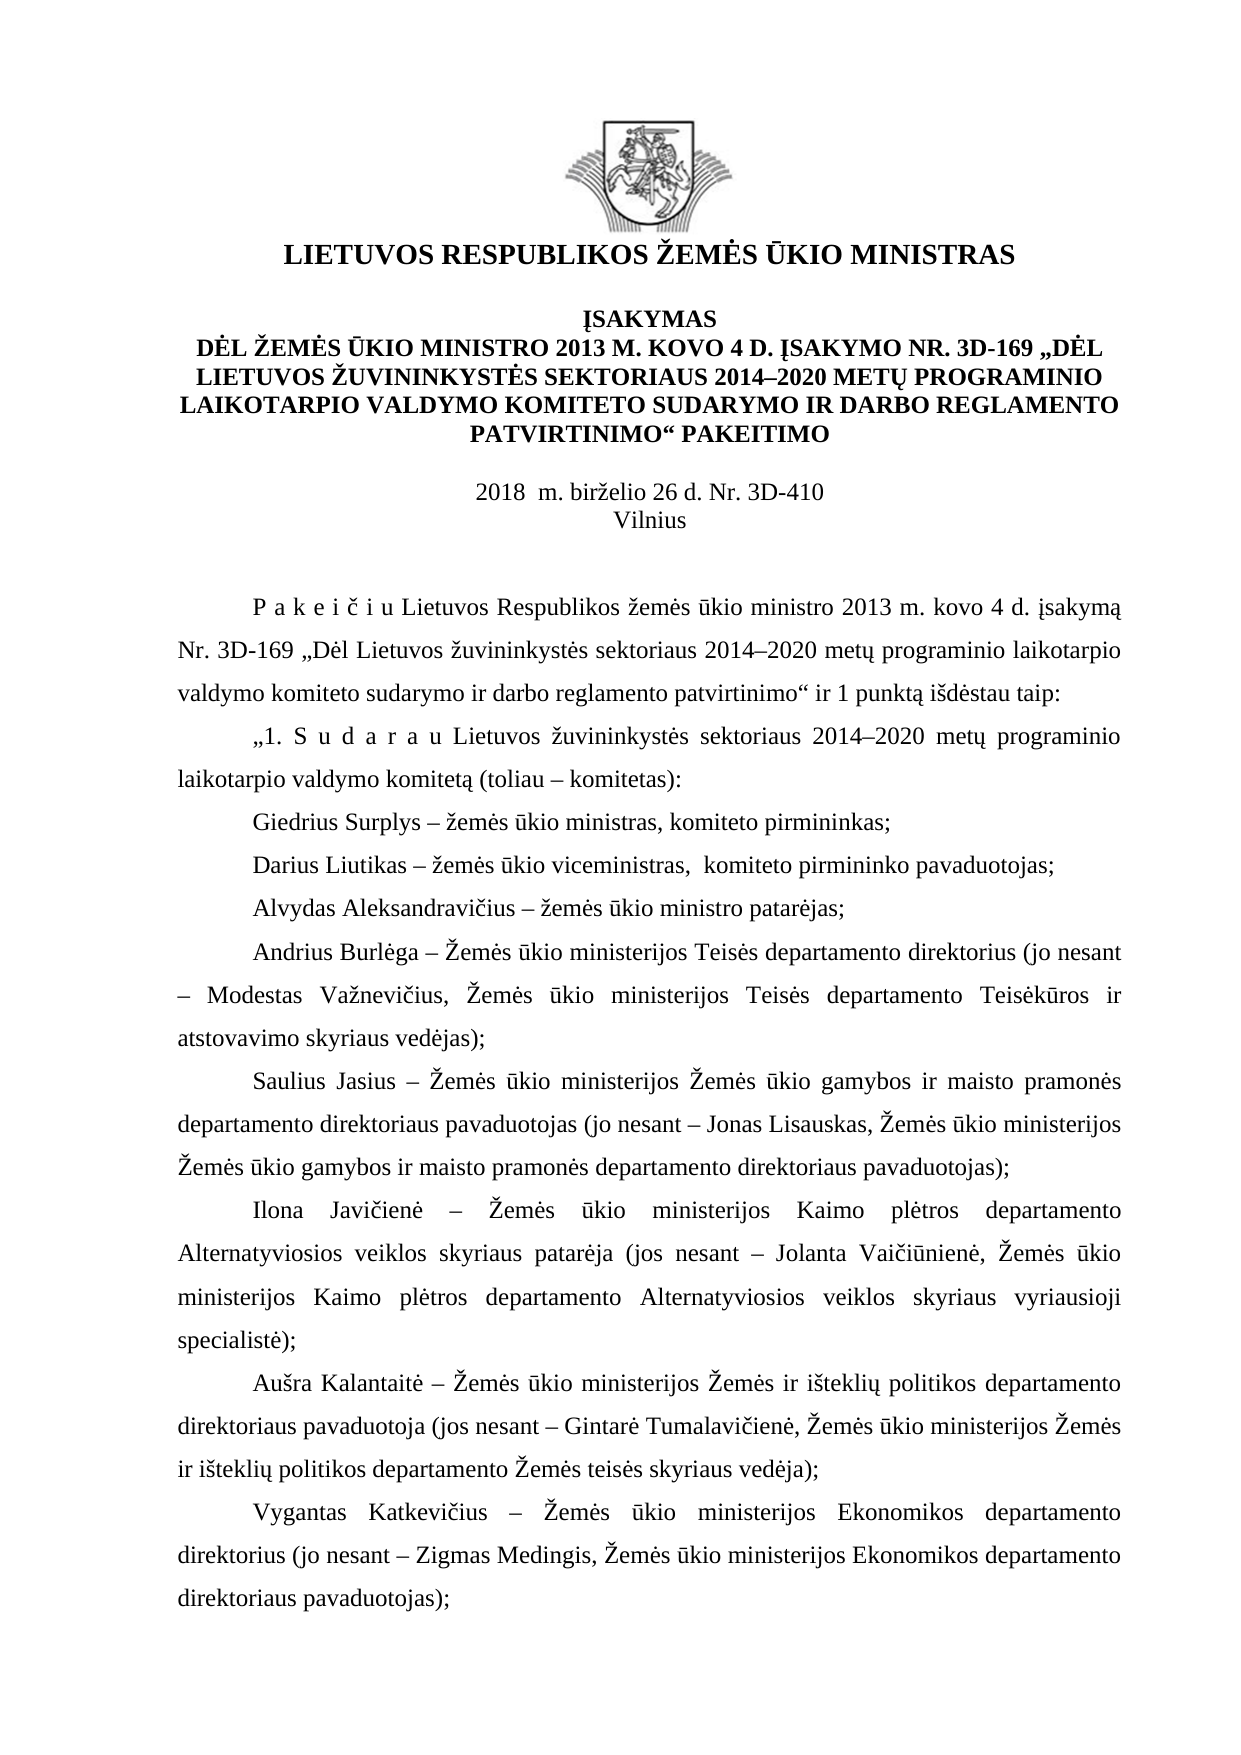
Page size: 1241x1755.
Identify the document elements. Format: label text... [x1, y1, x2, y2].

text DĖL ŽEMĖS ŪKIO MINISTRO 2013 M. KOVO 4 D. ĮSAKYMO NR. 3D-169 „DĖL LIETUVOS ŽUVININKYSTĖS SEKTORIAUS 2014–2020 METŲ PROGRAMINIO LAIKOTARPIO VALDYMO KOMITETO SUDARYMO IR DARBO REGLAMENTO PATVIRTINIMO“ PAKEITIMO [177, 333, 1122, 448]
text Aušra Kalantaitė – Žemės ūkio ministerijos Žemės ir išteklių politikos departamento direktoriaus pavaduotoja (jos nesant – Gintarė Tumalavičienė, Žemės ūkio ministerijos Žemės ir išteklių politikos departamento Žemės teisės skyriaus vedėja); [177, 1368, 1122, 1483]
text Vygantas Katkevičius – Žemės ūkio ministerijos Ekonomikos departamento direktorius (jo nesant – Zigmas Medingis, Žemės ūkio ministerijos Ekonomikos departamento direktoriaus pavaduotojas); [177, 1497, 1122, 1612]
text Vilnius [177, 505, 1122, 534]
text ĮSAKYMAS [177, 304, 1122, 333]
text Darius Liutikas – žemės ūkio viceministras, komiteto pirmininko pavaduotojas; [177, 850, 1122, 879]
text P a k e i č i u Lietuvos Respublikos žemės ūkio ministro 2013 m. kovo 4 d. įsakymą Nr. 3D-169 „Dėl Lietuvos žuvininkystės sektoriaus 2014–2020 metų programinio laikotarpio valdymo komiteto sudarymo ir darbo reglamento patvirtinimo“ ir 1 punktą išdėstau taip: [177, 592, 1122, 707]
text Saulius Jasius – Žemės ūkio ministerijos Žemės ūkio gamybos ir maisto pramonės departamento direktoriaus pavaduotojas (jo nesant – Jonas Lisauskas, Žemės ūkio ministerijos Žemės ūkio gamybos ir maisto pramonės departamento direktoriaus pavaduotojas); [177, 1066, 1122, 1181]
text Giedrius Surplys – žemės ūkio ministras, komiteto pirmininkas; [177, 807, 1122, 836]
text LIETUVOS RESPUBLIKOS ŽEMĖS ŪKIO MINISTRAS [177, 237, 1122, 271]
text Andrius Burlėga – Žemės ūkio ministerijos Teisės departamento direktorius (jo nesant – Modestas Važnevičius, Žemės ūkio ministerijos Teisės departamento Teisėkūros ir atstovavimo skyriaus vedėjas); [177, 937, 1122, 1052]
text „1. S u d a r a u Lietuvos žuvininkystės sektoriaus 2014–2020 metų programinio laikotarpio valdymo komitetą (toliau – komitetas): [177, 721, 1122, 793]
text Ilona Javičienė – Žemės ūkio ministerijos Kaimo plėtros departamento Alternatyviosios veiklos skyriaus patarėja (jos nesant – Jolanta Vaičiūnienė, Žemės ūkio ministerijos Kaimo plėtros departamento Alternatyviosios veiklos skyriaus vyriausioji specialistė); [177, 1195, 1122, 1353]
text Alvydas Aleksandravičius – žemės ūkio ministro patarėjas; [177, 893, 1122, 922]
text 2018 m. birželio 26 d. Nr. 3D-410 [177, 477, 1122, 505]
